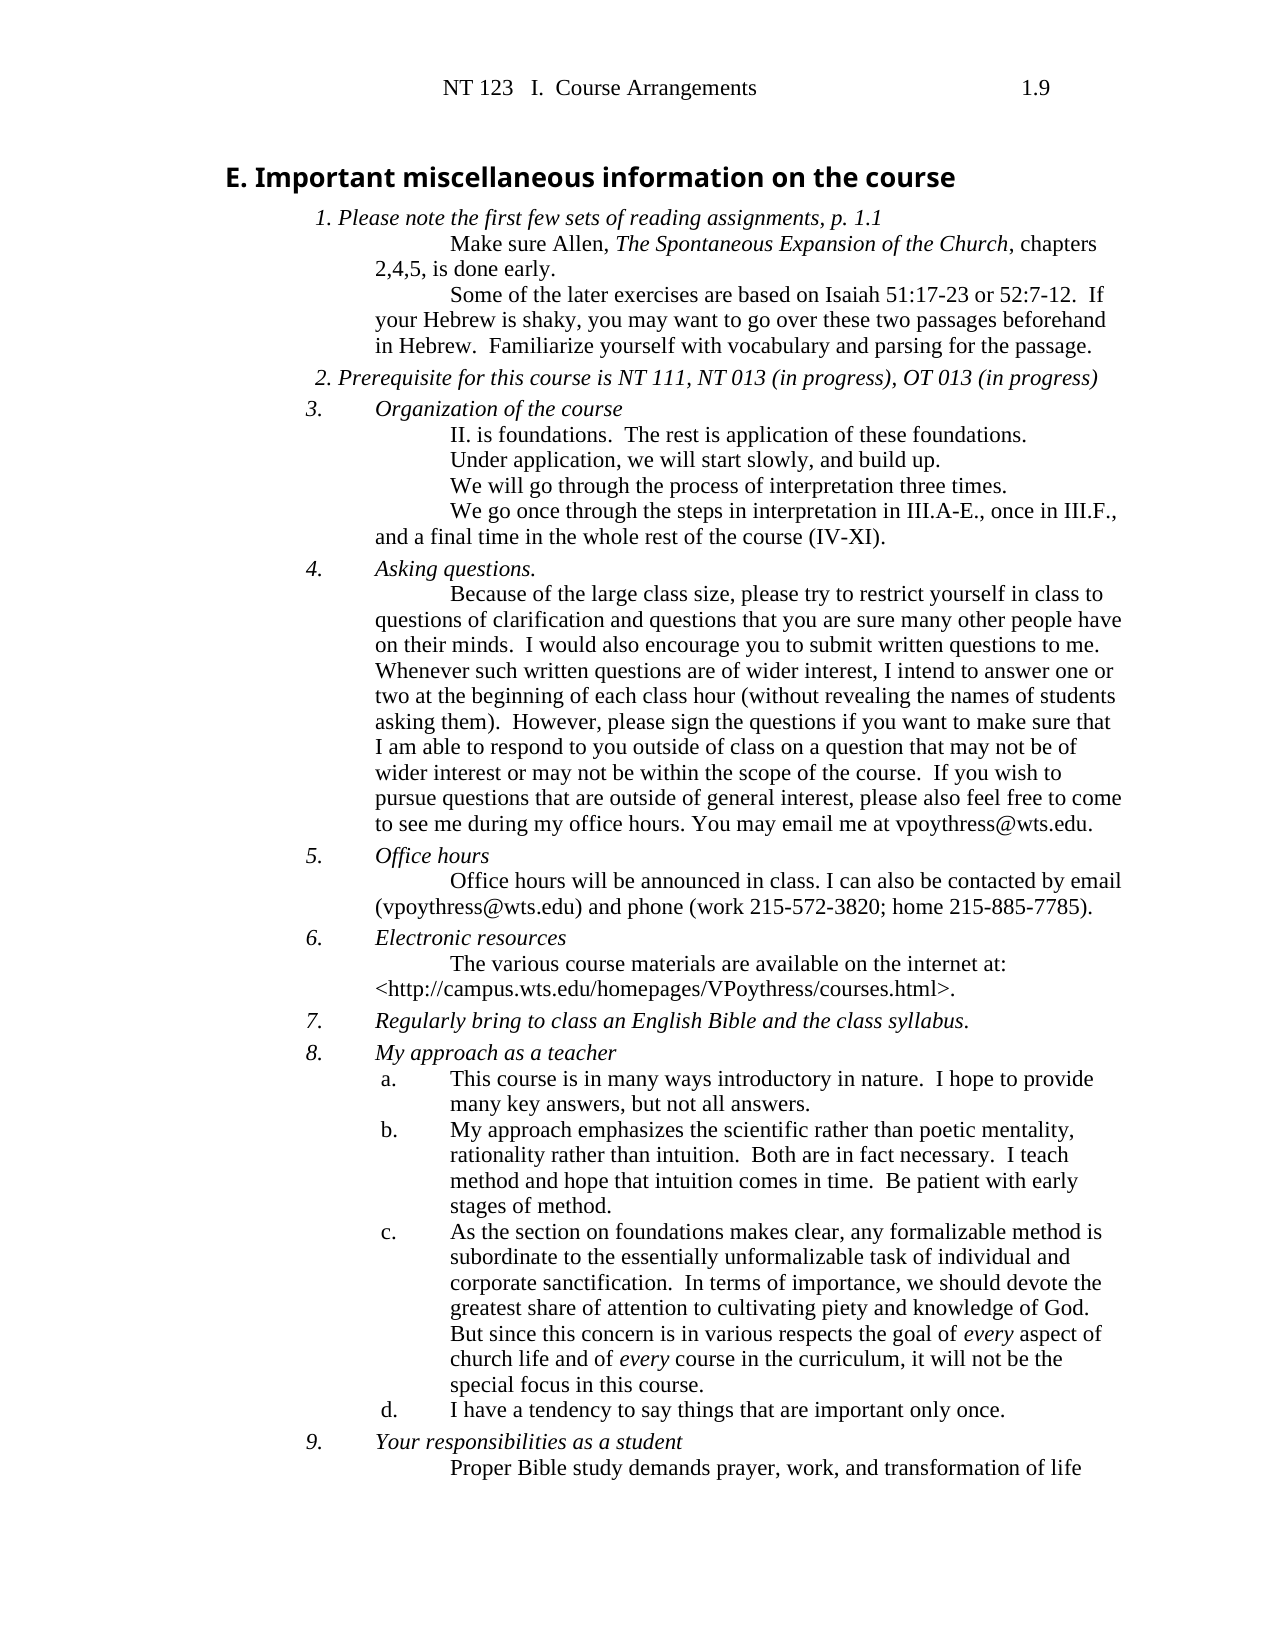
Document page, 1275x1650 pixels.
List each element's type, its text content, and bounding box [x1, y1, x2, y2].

text II. is foundations. The rest is application of these foundations. [375, 422, 1125, 447]
subtitle Asking questions. [300, 556, 1125, 581]
text We will go through the process of interpretation three times. [375, 473, 1125, 498]
subtitle My approach emphasizes the scientific rather than poetic mentality, rationality rather than intuition. Both are in fact necessary. I teach method and hope that intuition comes in time. Be patient with early stages of method. [375, 1116, 1125, 1218]
subtitle Organization of the course [300, 396, 1125, 422]
subtitle Regularly bring to class an English Bible and the class syllabus. [300, 1008, 1125, 1034]
subtitle As the section on foundations makes clear, any formalizable method is subordinate to the essentially unformalizable task of individual and corporate sanctification. In terms of importance, we should devote the greatest share of attention to cultivating piety and knowledge of God. But since this concern is in various respects the goal of every aspect of church life and of every course in the curriculum, it will not be the special focus in this course. [375, 1218, 1125, 1397]
text Because of the large class size, please try to restrict yourself in class to questions of clarification and questions that you are sure many other people have on their minds. I would also encourage you to submit written questions to me. Whenever such written questions are of wider interest, I intend to answer one or two at the beginning of each class hour (without revealing the names of students asking them). However, please sign the questions if you want to make sure that I am able to respond to you outside of class on a question that may not be of wider interest or may not be within the scope of the course. If you wish to pursue questions that are outside of general interest, please also feel free to come to see me during my office hours. You may email me at vpoythress@wts.edu. [375, 581, 1125, 836]
text Office hours will be announced in class. I can also be contacted by email (vpoythress@wts.edu) and phone (work 215-572-3820; home 215-885-7785). [375, 868, 1125, 919]
subtitle My approach as a teacher [300, 1040, 1125, 1065]
subtitle 2. Prerequisite for this course is NT 111, NT 013 (in progress), OT 013 (in progress) [240, 364, 1125, 390]
text The various course materials are available on the internet at: <http://campus.wts.edu/homepages/VPoythress/courses.html>. [375, 951, 1125, 1002]
subtitle Your responsibilities as a student [300, 1429, 1125, 1454]
subtitle Electronic resources [300, 925, 1125, 951]
subtitle E. Important miscellaneous information on the course [150, 159, 1125, 196]
text We go once through the steps in interpretation in III.A-E., once in III.F., and a final time in the whole rest of the course (IV-XI). [375, 498, 1125, 549]
subtitle This course is in many ways introductory in nature. I hope to provide many key answers, but not all answers. [375, 1065, 1125, 1116]
subtitle Office hours [300, 842, 1125, 868]
text Under application, we will start slowly, and build up. [375, 447, 1125, 473]
text Proper Bible study demands prayer, work, and transformation of life [375, 1454, 1125, 1480]
text Make sure Allen, The Spontaneous Expansion of the Church, chapters 2,4,5, is done early. [375, 231, 1125, 282]
subtitle 1. Please note the first few sets of reading assignments, p. 1.1 [240, 205, 1125, 231]
subtitle I have a tendency to say things that are important only once. [375, 1397, 1125, 1423]
text Some of the later exercises are based on Isaiah 51:17-23 or 52:7-12. If your Hebrew is shaky, you may want to go over these two passages beforehand in Hebrew. Familiarize yourself with vocabulary and parsing for the passage. [375, 282, 1125, 358]
